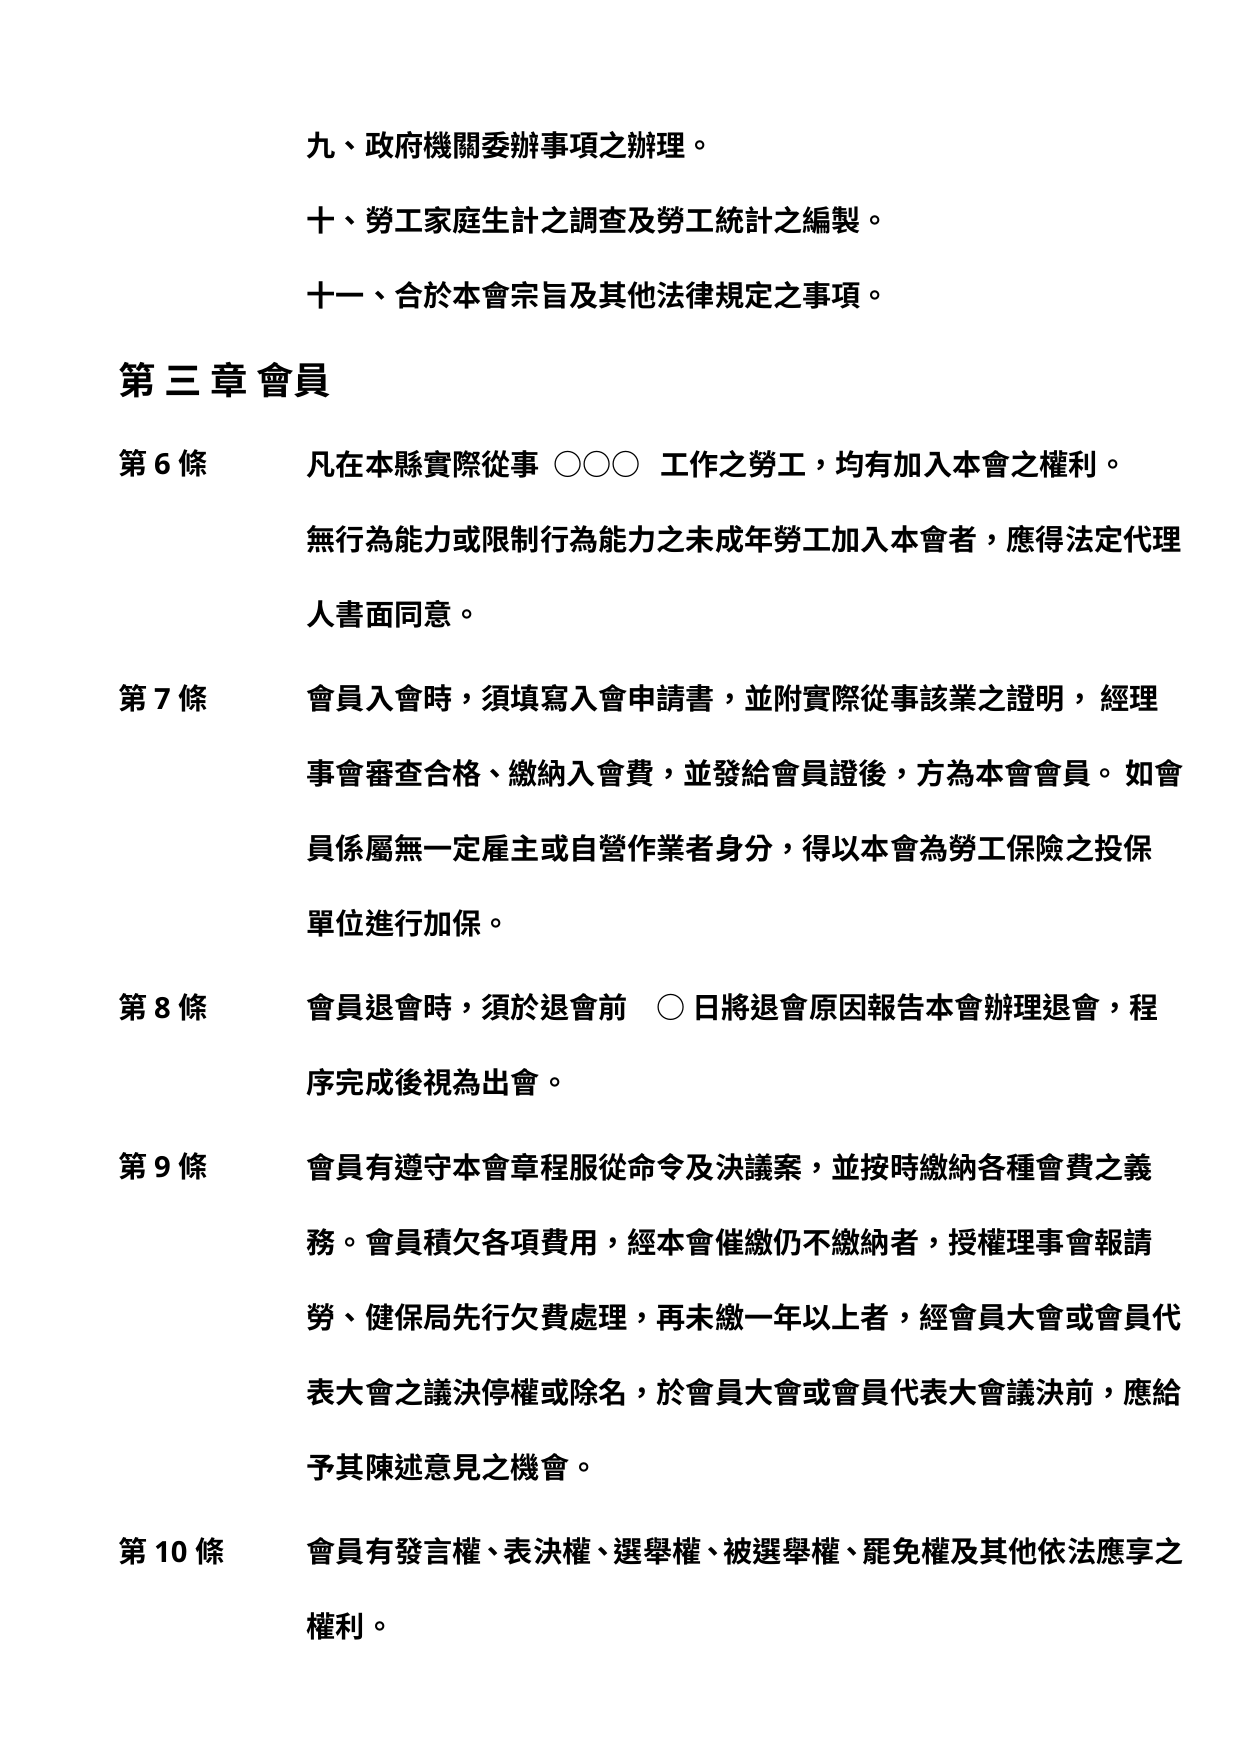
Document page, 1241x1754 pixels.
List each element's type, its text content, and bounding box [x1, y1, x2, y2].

table_cell 會員有發言權、表決權、選舉權、被選舉權、罷免權及其他依法應享之權利。 [306, 1508, 1183, 1667]
table_cell 第 8 條 [114, 964, 293, 1123]
table_cell [293, 1123, 306, 1507]
table_cell 第 7 條 [114, 654, 293, 964]
table_cell 第 9 條 [114, 1123, 293, 1507]
table_cell [293, 654, 306, 964]
table_cell 第 6 條 [114, 420, 293, 654]
table_cell [293, 420, 306, 654]
table_cell 會員退會時，須於退會前 ○ 日將退會原因報告本會辦理退會，程序完成後視為出會。 [306, 964, 1183, 1123]
table_cell [114, 101, 293, 336]
table_cell 凡在本縣實際從事 ○○○ 工作之勞工，均有加入本會之權利。 無行為能力或限制行為能力之未成年勞工加入本會者，應得法定代理人書面同意。 [306, 420, 1183, 654]
table_cell 第 三 章 會員 [114, 336, 1183, 420]
table_cell 會員入會時，須填寫入會申請書，並附實際從事該業之證明， 經理事會審查合格、繳納入會費，並發給會員證後，方為本會會員。 如會員係屬無一定雇主或自營作業者身分，得以本會為勞工保險之投保 單位進行加保。 [306, 654, 1183, 964]
table_cell 九、政府機關委辦事項之辦理。 十、勞工家庭生計之調查及勞工統計之編製。 十一、合於本會宗旨及其他法律規定之事項。 [306, 101, 1183, 336]
table_cell [293, 964, 306, 1123]
table_cell [293, 101, 306, 336]
table_cell 第 10 條 [114, 1508, 293, 1667]
table_cell 會員有遵守本會章程服從命令及決議案，並按時繳納各種會費之義務。會員積欠各項費用，經本會催繳仍不繳納者，授權理事會報請勞、健保局先行欠費處理，再未繳一年以上者，經會員大會或會員代表大會之議決停權或除名，於會員大會或會員代表大會議決前，應給予其陳述意見之機會。 [306, 1123, 1183, 1507]
table_cell [293, 1508, 306, 1667]
